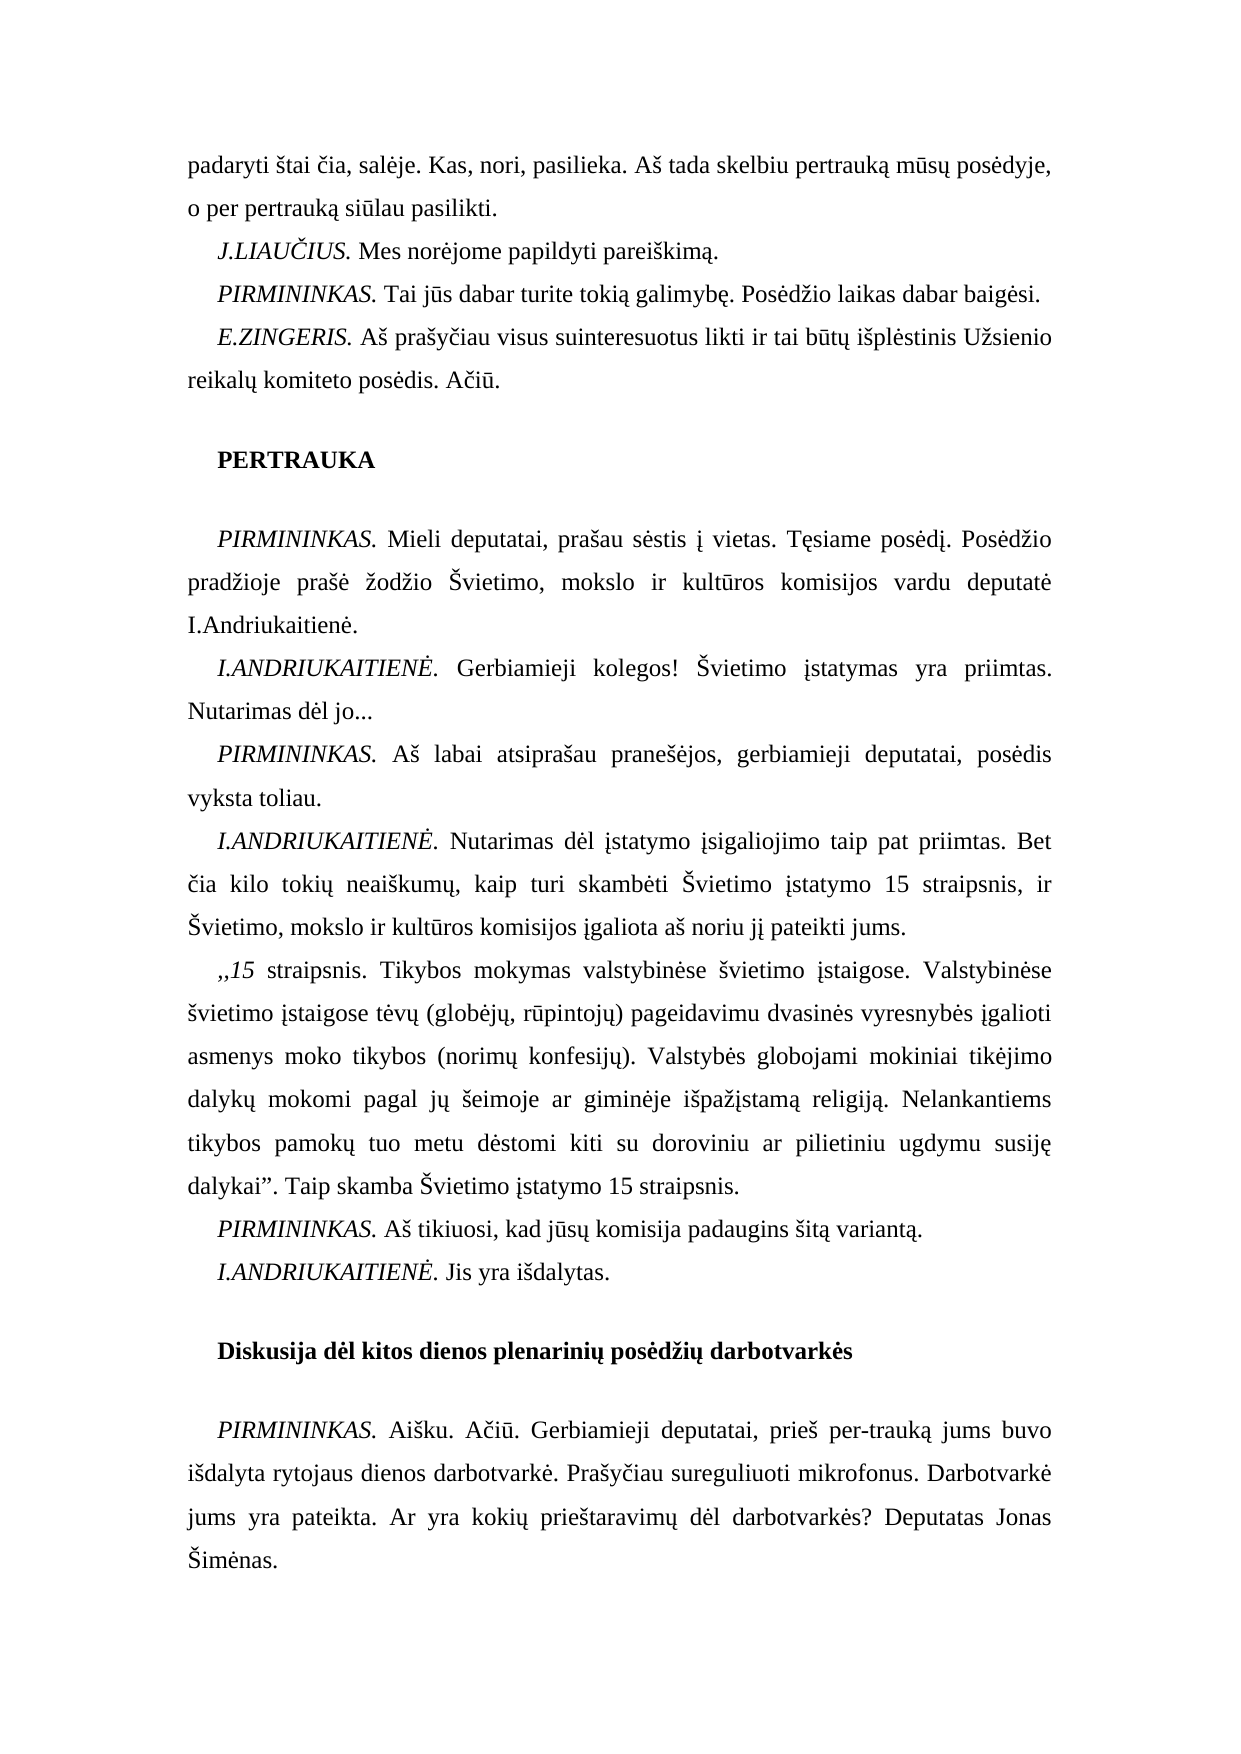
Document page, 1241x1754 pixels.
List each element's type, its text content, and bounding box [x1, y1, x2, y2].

subtitle Pertrauka [187, 445, 1053, 473]
text PIRMININKAS. Mieli deputatai, prašau sėstis į vietas. Tęsiame posėdį. Posėdžio pradžioje prašė žodžio Švietimo, mokslo ir kultūros komisijos vardu deputatė I.Andriukaitienė. [187, 524, 1053, 639]
text PIRMININKAS. Aš tikiuosi, kad jūsų komisija padaugins šitą variantą. [187, 1214, 1053, 1243]
text E.ZINGERIS. Aš prašyčiau visus suinteresuotus likti ir tai būtų išplėstinis Užsienio reikalų komiteto posėdis. Ačiū. [187, 322, 1053, 394]
text PIRMININKAS. Aišku. Ačiū. Gerbiamieji deputatai, prieš per-trauką jums buvo išdalyta rytojaus dienos darbotvarkė. Prašyčiau sureguliuoti mikrofonus. Darbotvarkė jums yra pateikta. Ar yra kokių prieštaravimų dėl darbotvarkės? Deputatas Jonas Šimėnas. [187, 1415, 1053, 1573]
text PIRMININKAS. Aš labai atsiprašau pranešėjos, gerbiamieji deputatai, posėdis vyksta toliau. [187, 739, 1053, 811]
text I.ANDRIUKAITIENĖ. Gerbiamieji kolegos! Švietimo įstatymas yra priimtas. Nutarimas dėl jo... [187, 653, 1053, 725]
text J.LIAUČIUS. Mes norėjome papildyti pareiškimą. [187, 236, 1053, 265]
subtitle Diskusija dėl kitos dienos plenarinių posėdžių darbotvarkės [187, 1336, 1053, 1365]
text ,,15 straipsnis. Tikybos mokymas valstybinėse švietimo įstaigose. Valstybinėse švietimo įstaigose tėvų (globėjų, rūpintojų) pageidavimu dvasinės vyresnybės įgalioti asmenys moko tikybos (norimų konfesijų). Valstybės globojami mokiniai tikėjimo dalykų mokomi pagal jų šeimoje ar giminėje išpažįstamą religiją. Nelankantiems tikybos pamokų tuo metu dėstomi kiti su doroviniu ar pilietiniu ugdymu susiję dalykai”. Taip skamba Švietimo įstatymo 15 straipsnis. [187, 955, 1053, 1199]
text I.ANDRIUKAITIENĖ. Nutarimas dėl įstatymo įsigaliojimo taip pat priimtas. Bet čia kilo tokių neaiškumų, kaip turi skambėti Švietimo įstatymo 15 straipsnis, ir Švietimo, mokslo ir kultūros komisijos įgaliota aš noriu jį pateikti jums. [187, 826, 1053, 941]
text padaryti štai čia, salėje. Kas, nori, pasilieka. Aš tada skelbiu pertrauką mūsų posėdyje, o per pertrauką siūlau pasilikti. [187, 150, 1053, 222]
text PIRMININKAS. Tai jūs dabar turite tokią galimybę. Posėdžio laikas dabar baigėsi. [187, 279, 1053, 308]
text I.ANDRIUKAITIENĖ. Jis yra išdalytas. [187, 1257, 1053, 1286]
